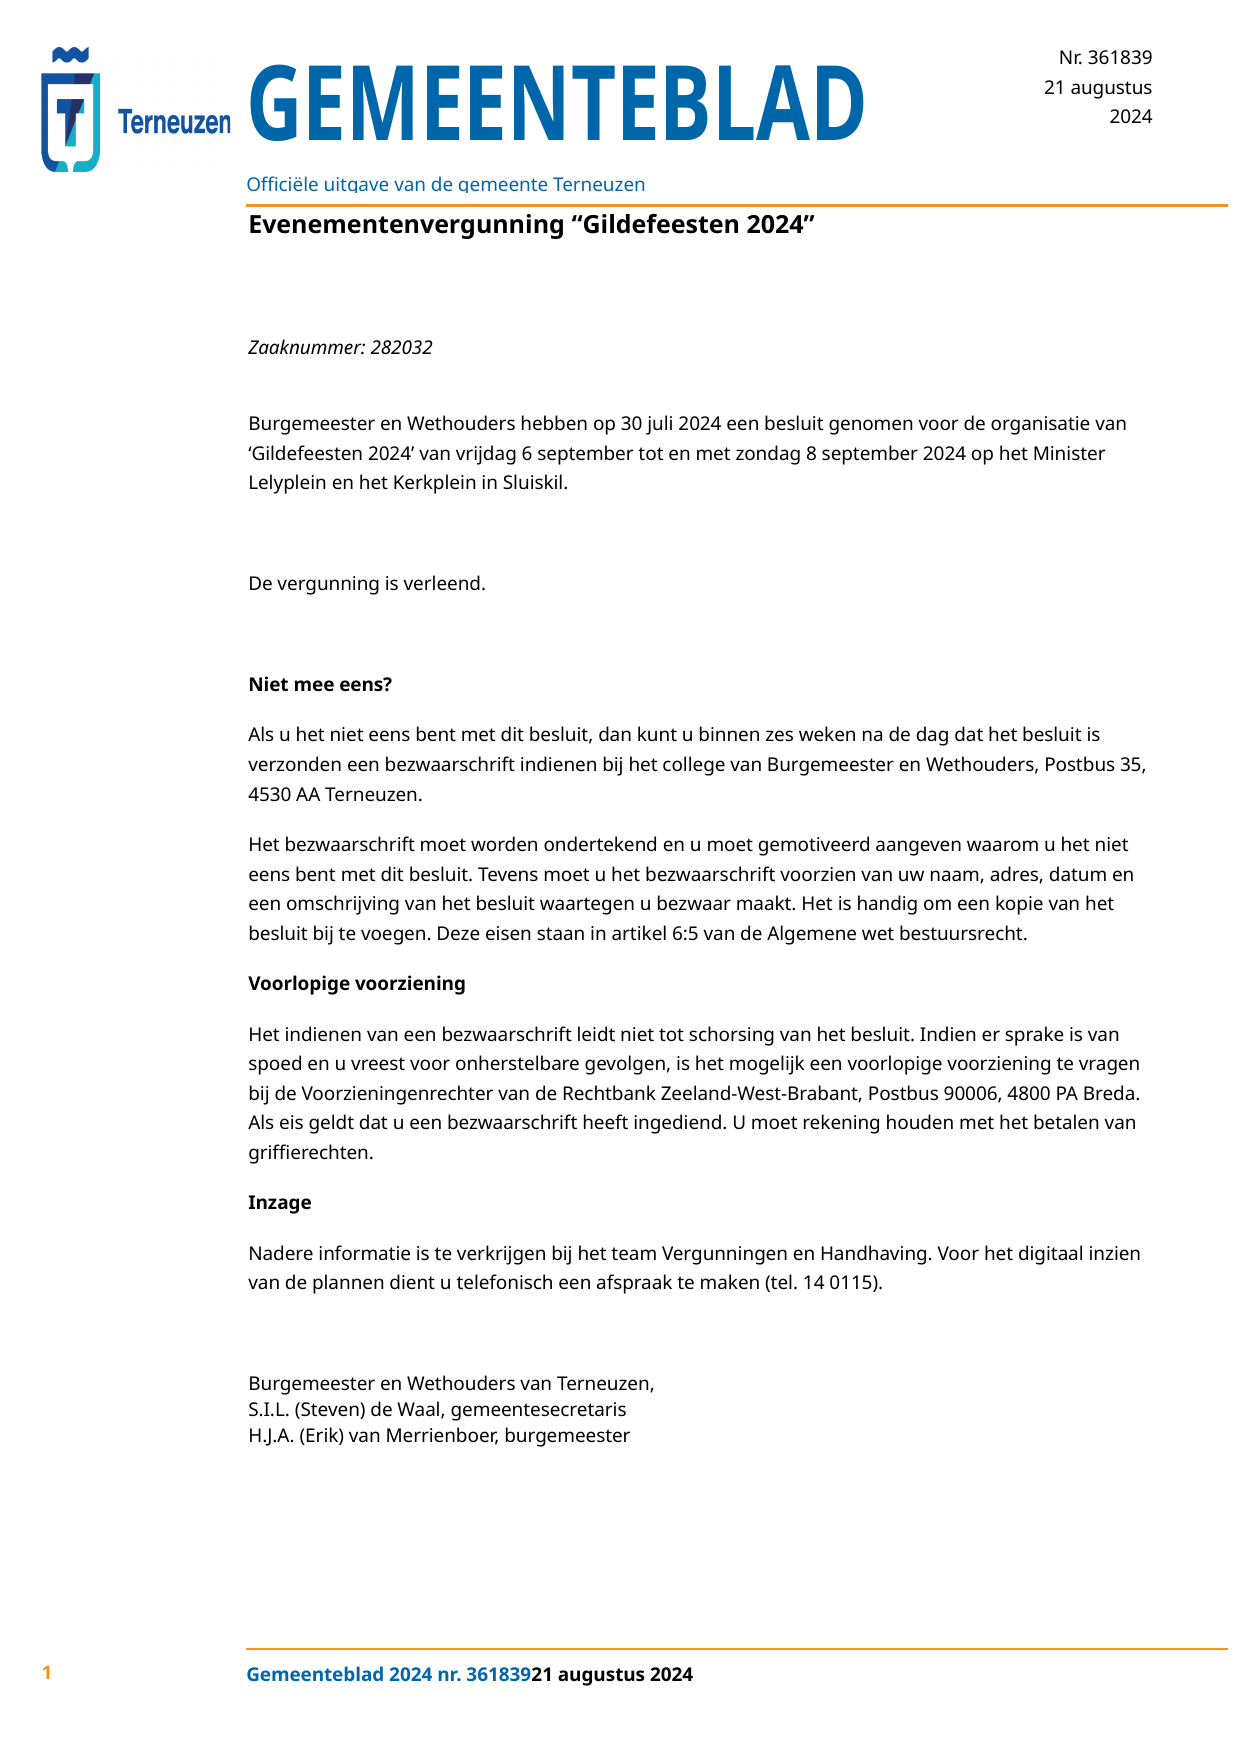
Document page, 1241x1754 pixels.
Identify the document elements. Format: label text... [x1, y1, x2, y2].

table_cell [714, 1448, 1152, 1473]
table_cell H.J.A. (Erik) van Merrienboer, burgemeester [248, 1422, 1152, 1448]
table_cell [714, 1396, 1152, 1422]
text Het bezwaarschrift moet worden ondertekend en u moet gemotiveerd aangeven waarom u het niet eens bent met dit besluit. Tevens moet u het bezwaarschrift voorzien van uw naam, adres, datum en een omschrijving van het besluit waartegen u bezwaar maakt. Het is handig om een kopie van het besluit bij te voegen. Deze eisen staan in artikel 6:5 van de Algemene wet bestuursrecht. [248, 831, 1152, 946]
text Burgemeester en Wethouders hebben op 30 juli 2024 een besluit genomen voor de organisatie van ‘Gildefeesten 2024’ van vrijdag 6 september tot en met zondag 8 september 2024 op het Minister Lelyplein en het Kerkplein in Sluiskil. [248, 410, 1152, 495]
text Nadere informatie is te verkrijgen bij het team Vergunningen en Handhaving. Voor het digitaal inzien van de plannen dient u telefonisch een afspraak te maken (tel. 14 0115). [248, 1240, 1152, 1295]
table_cell [248, 1448, 714, 1473]
text Het indienen van een bezwaarschrift leidt niet tot schorsing van het besluit. Indien er sprake is van spoed en u vreest voor onherstelbare gevolgen, is het mogelijk een voorlopige voorziening te vragen bij de Voorzieningenrechter van de Rechtbank Zeeland-West-Brabant, Postbus 90006, 4800 PA Breda. Als eis geldt dat u een bezwaarschrift heeft ingediend. U moet rekening houden met het betalen van griffierechten. [248, 1021, 1152, 1165]
table_cell S.I.L. (Steven) de Waal, gemeentesecretaris [248, 1396, 714, 1422]
text Inzage [248, 1189, 1152, 1215]
table_header Burgemeester en Wethouders van Terneuzen, [248, 1371, 1152, 1396]
picture [41, 47, 231, 172]
text De vergunning is verleend. [248, 570, 1152, 596]
text Voorlopige voorziening [248, 970, 1152, 996]
text Zaaknummer: 282032 [248, 334, 1152, 360]
text Evenementenvergunning “Gildefeesten 2024” [248, 207, 1152, 241]
text Niet mee eens? [248, 671, 1152, 697]
text Als u het niet eens bent met dit besluit, dan kunt u binnen zes weken na de dag dat het besluit is verzonden een bezwaarschrift indienen bij het college van Burgemeester en Wethouders, Postbus 35, 4530 AA Terneuzen. [248, 722, 1152, 807]
